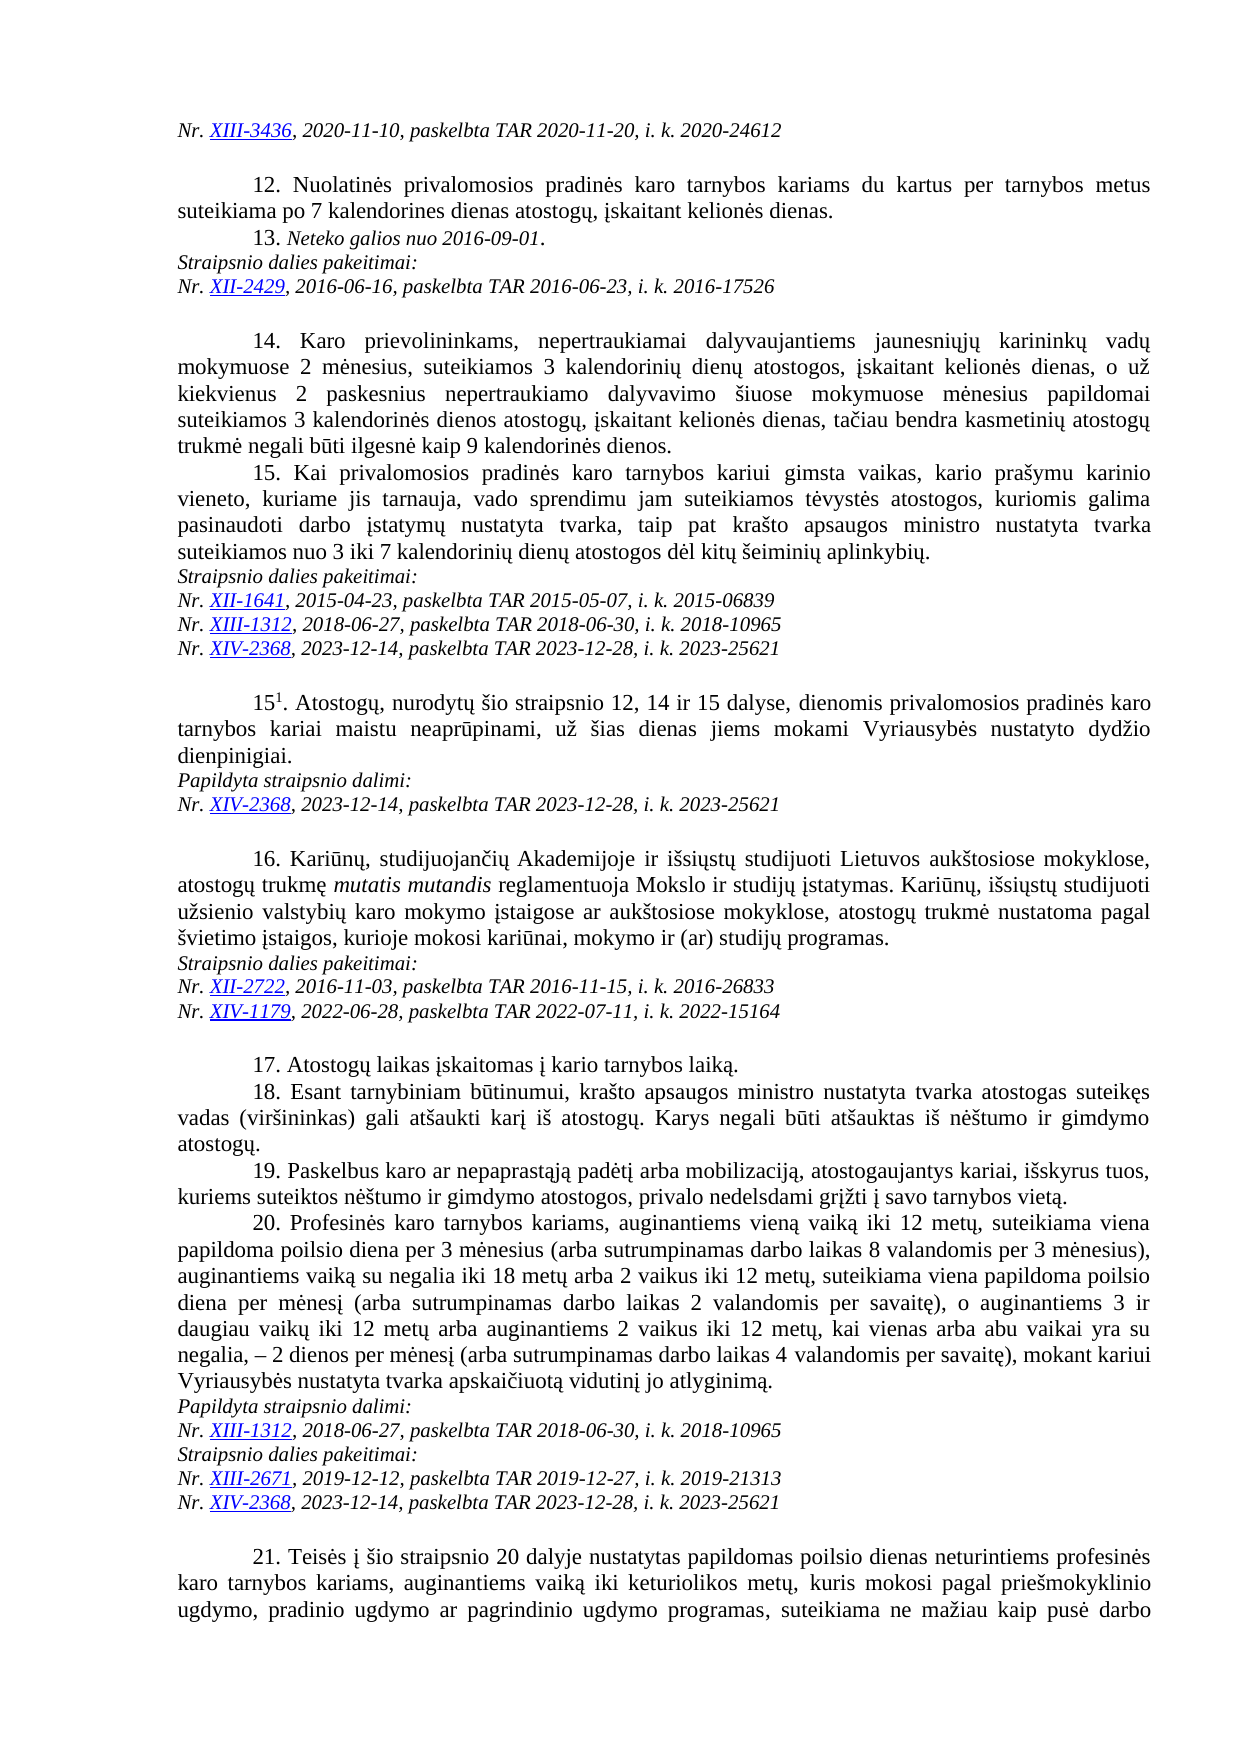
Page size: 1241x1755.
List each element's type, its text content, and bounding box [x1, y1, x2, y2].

text 19. Paskelbus karo ar nepaprastąją padėtį arba mobilizaciją, atostogaujantys kariai, išskyrus tuos, kuriems suteiktos nėštumo ir gimdymo atostogos, privalo nedelsdami grįžti į savo tarnybos vietą. [177, 1157, 1152, 1209]
text Nr. XIV-2368, 2023-12-14, paskelbta TAR 2023-12-28, i. k. 2023-25621 [177, 792, 1152, 816]
text 15. Kai privalomosios pradinės karo tarnybos kariui gimsta vaikas, kario prašymu karinio vieneto, kuriame jis tarnauja, vado sprendimu jam suteikiamos tėvystės atostogos, kuriomis galima pasinaudoti darbo įstatymų nustatyta tvarka, taip pat krašto apsaugos ministro nustatyta tvarka suteikiamos nuo 3 iki 7 kalendorinių dienų atostogos dėl kitų šeiminių aplinkybių. [177, 459, 1152, 564]
text 14. Karo prievolininkams, nepertraukiamai dalyvaujantiems jaunesniųjų karininkų vadų mokymuose 2 mėnesius, suteikiamos 3 kalendorinių dienų atostogos, įskaitant kelionės dienas, o už kiekvienus 2 paskesnius nepertraukiamo dalyvavimo šiuose mokymuose mėnesius papildomai suteikiamos 3 kalendorinės dienos atostogų, įskaitant kelionės dienas, tačiau bendra kasmetinių atostogų trukmė negali būti ilgesnė kaip 9 kalendorinės dienos. [177, 327, 1152, 459]
text 151. Atostogų, nurodytų šio straipsnio 12, 14 ir 15 dalyse, dienomis privalomosios pradinės karo tarnybos kariai maistu neaprūpinami, už šias dienas jiems mokami Vyriausybės nustatyto dydžio dienpinigiai. [177, 689, 1152, 768]
text Nr. XIII-1312, 2018-06-27, paskelbta TAR 2018-06-30, i. k. 2018-10965 [177, 1418, 1152, 1442]
text 12. Nuolatinės privalomosios pradinės karo tarnybos kariams du kartus per tarnybos metus suteikiama po 7 kalendorines dienas atostogų, įskaitant kelionės dienas. [177, 171, 1152, 224]
text 17. Atostogų laikas įskaitomas į kario tarnybos laiką. [177, 1051, 1152, 1078]
text Papildyta straipsnio dalimi: [177, 1394, 1152, 1418]
text Straipsnio dalies pakeitimai: [177, 564, 1152, 588]
text Nr. XIII-2671, 2019-12-12, paskelbta TAR 2019-12-27, i. k. 2019-21313 [177, 1466, 1152, 1490]
text Nr. XIII-3436, 2020-11-10, paskelbta TAR 2020-11-20, i. k. 2020-24612 [177, 118, 1152, 142]
text Straipsnio dalies pakeitimai: [177, 1442, 1152, 1466]
text Nr. XIV-2368, 2023-12-14, paskelbta TAR 2023-12-28, i. k. 2023-25621 [177, 1490, 1152, 1514]
text Nr. XIII-1312, 2018-06-27, paskelbta TAR 2018-06-30, i. k. 2018-10965 [177, 612, 1152, 636]
text 16. Kariūnų, studijuojančių Akademijoje ir išsiųstų studijuoti Lietuvos aukštosiose mokyklose, atostogų trukmę mutatis mutandis reglamentuoja Mokslo ir studijų įstatymas. Kariūnų, išsiųstų studijuoti užsienio valstybių karo mokymo įstaigose ar aukštosiose mokyklose, atostogų trukmė nustatoma pagal švietimo įstaigos, kurioje mokosi kariūnai, mokymo ir (ar) studijų programas. [177, 845, 1152, 950]
text Straipsnio dalies pakeitimai: [177, 250, 1152, 274]
text 21. Teisės į šio straipsnio 20 dalyje nustatytas papildomas poilsio dienas neturintiems profesinės karo tarnybos kariams, auginantiems vaiką iki keturiolikos metų, kuris mokosi pagal priešmokyklinio ugdymo, pradinio ugdymo ar pagrindinio ugdymo programas, suteikiama ne mažiau kaip pusė darbo [177, 1543, 1152, 1622]
text Nr. XII-2722, 2016-11-03, paskelbta TAR 2016-11-15, i. k. 2016-26833 [177, 974, 1152, 998]
text Nr. XIV-2368, 2023-12-14, paskelbta TAR 2023-12-28, i. k. 2023-25621 [177, 636, 1152, 660]
text Nr. XII-1641, 2015-04-23, paskelbta TAR 2015-05-07, i. k. 2015-06839 [177, 588, 1152, 612]
text 18. Esant tarnybiniam būtinumui, krašto apsaugos ministro nustatyta tvarka atostogas suteikęs vadas (viršininkas) gali atšaukti karį iš atostogų. Karys negali būti atšauktas iš nėštumo ir gimdymo atostogų. [177, 1078, 1152, 1157]
text Nr. XII-2429, 2016-06-16, paskelbta TAR 2016-06-23, i. k. 2016-17526 [177, 274, 1152, 298]
text 20. Profesinės karo tarnybos kariams, auginantiems vieną vaiką iki 12 metų, suteikiama viena papildoma poilsio diena per 3 mėnesius (arba sutrumpinamas darbo laikas 8 valandomis per 3 mėnesius), auginantiems vaiką su negalia iki 18 metų arba 2 vaikus iki 12 metų, suteikiama viena papildoma poilsio diena per mėnesį (arba sutrumpinamas darbo laikas 2 valandomis per savaitę), o auginantiems 3 ir daugiau vaikų iki 12 metų arba auginantiems 2 vaikus iki 12 metų, kai vienas arba abu vaikai yra su negalia, – 2 dienos per mėnesį (arba sutrumpinamas darbo laikas 4 valandomis per savaitę), mokant kariui Vyriausybės nustatyta tvarka apskaičiuotą vidutinį jo atlyginimą. [177, 1209, 1152, 1394]
text Papildyta straipsnio dalimi: [177, 768, 1152, 792]
text Nr. XIV-1179, 2022-06-28, paskelbta TAR 2022-07-11, i. k. 2022-15164 [177, 998, 1152, 1023]
text 13. Neteko galios nuo 2016-09-01. [177, 224, 1152, 250]
text Straipsnio dalies pakeitimai: [177, 950, 1152, 974]
